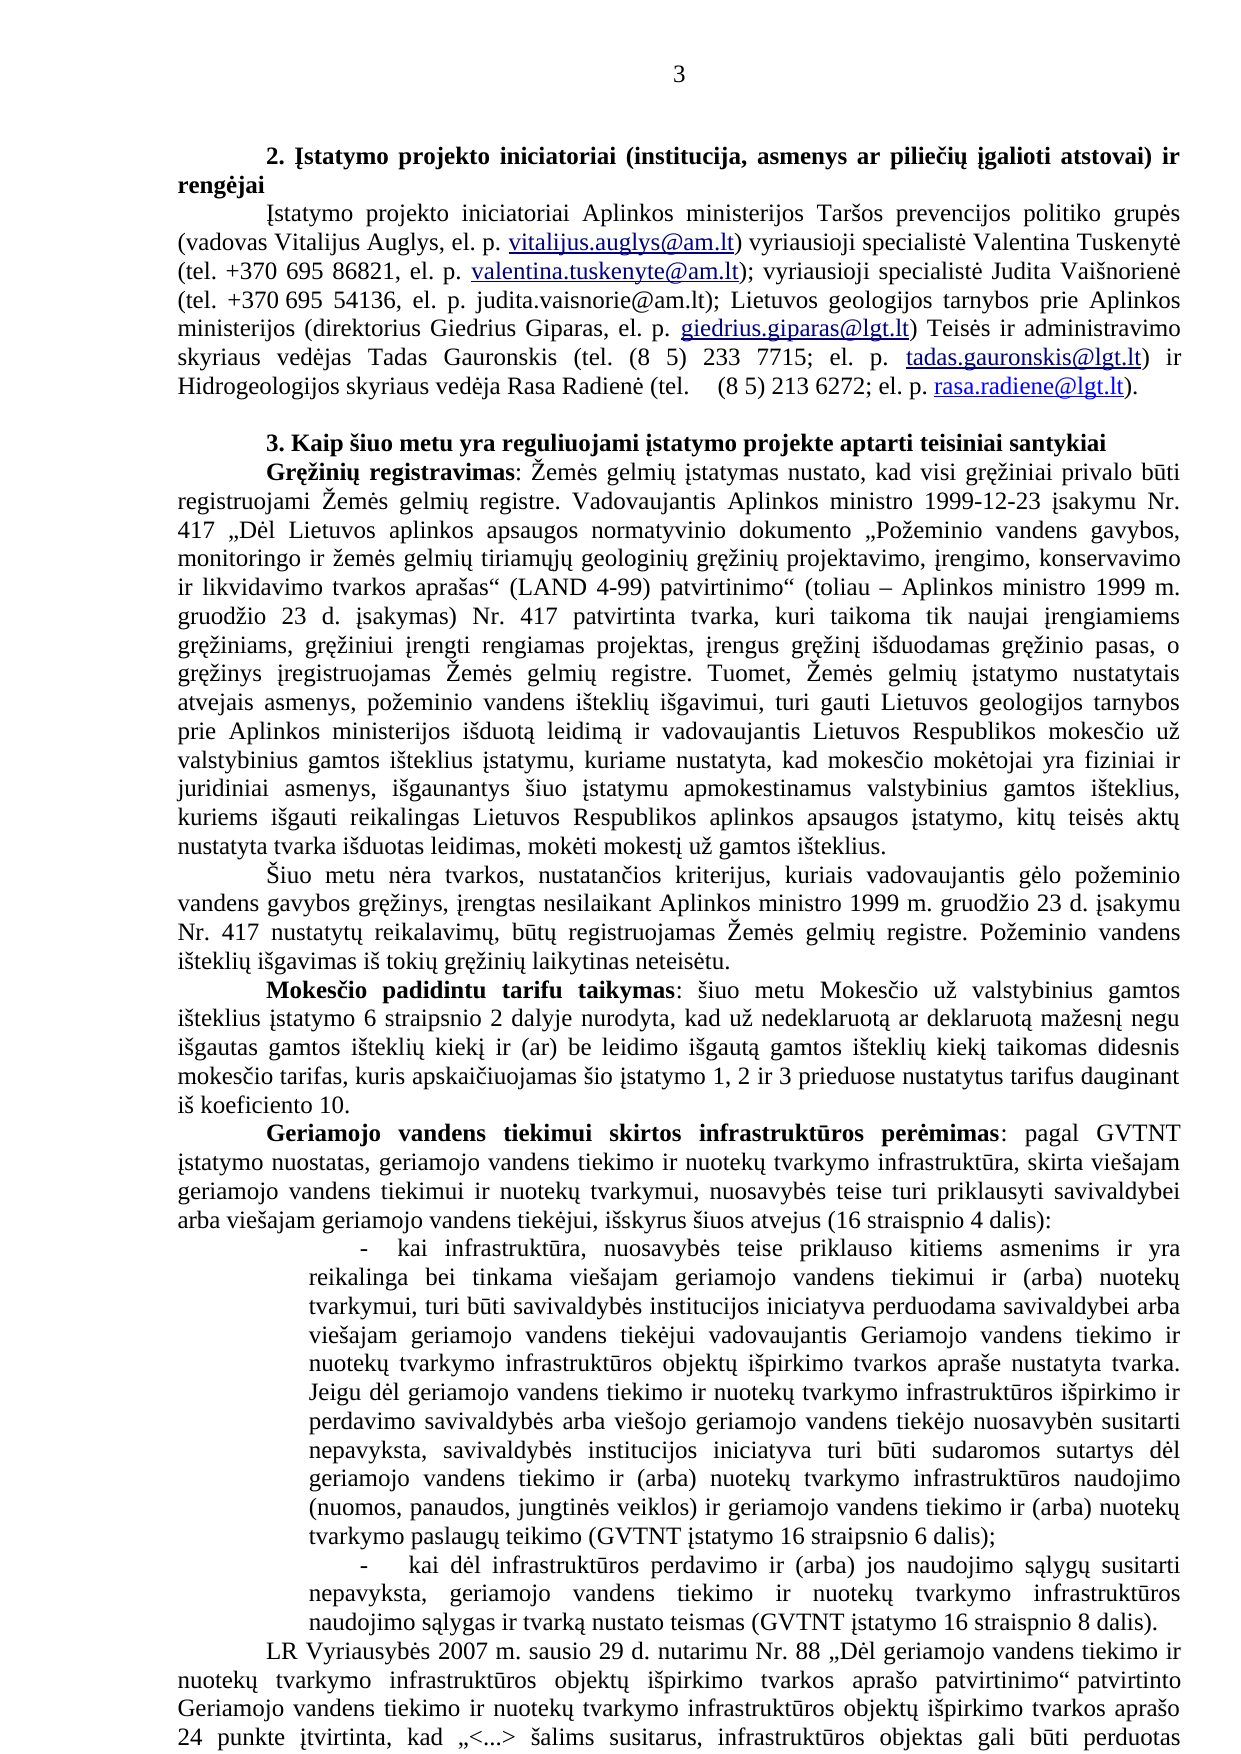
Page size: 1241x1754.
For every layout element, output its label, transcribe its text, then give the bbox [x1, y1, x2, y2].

text LR Vyriausybės 2007 m. sausio 29 d. nutarimu Nr. 88 „Dėl geriamojo vandens tiekimo ir nuotekų tvarkymo infrastruktūros objektų išpirkimo tvarkos aprašo patvirtinimo“ patvirtinto Geriamojo vandens tiekimo ir nuotekų tvarkymo infrastruktūros objektų išpirkimo tvarkos aprašo 24 punkte įtvirtinta, kad „<...> šalims susitarus, infrastruktūros objektas gali būti perduotas [177, 1636, 1181, 1751]
text Geriamojo vandens tiekimui skirtos infrastruktūros perėmimas: pagal GVTNT įstatymo nuostatas, geriamojo vandens tiekimo ir nuotekų tvarkymo infrastruktūra, skirta viešajam geriamojo vandens tiekimui ir nuotekų tvarkymui, nuosavybės teise turi priklausyti savivaldybei arba viešajam geriamojo vandens tiekėjui, išskyrus šiuos atvejus (16 straispnio 4 dalis): [177, 1118, 1181, 1233]
text Mokesčio padidintu tarifu taikymas: šiuo metu Mokesčio už valstybinius gamtos išteklius įstatymo 6 straipsnio 2 dalyje nurodyta, kad už nedeklaruotą ar deklaruotą mažesnį negu išgautas gamtos išteklių kiekį ir (ar) be leidimo išgautą gamtos išteklių kiekį taikomas didesnis mokesčio tarifas, kuris apskaičiuojamas šio įstatymo 1, 2 ir 3 prieduose nustatytus tarifus dauginant iš koeficiento 10. [177, 975, 1181, 1118]
text 3. Kaip šiuo metu yra reguliuojami įstatymo projekte aptarti teisiniai santykiai [177, 428, 1181, 457]
text Įstatymo projekto iniciatoriai Aplinkos ministerijos Taršos prevencijos politiko grupės (vadovas Vitalijus Auglys, el. p. vitalijus.auglys@am.lt) vyriausioji specialistė Valentina Tuskenytė (tel. +370 695 86821, el. p. valentina.tuskenyte@am.lt); vyriausioji specialistė Judita Vaišnorienė (tel. +370 695 54136, el. p. judita.vaisnorie@am.lt); Lietuvos geologijos tarnybos prie Aplinkos ministerijos (direktorius Giedrius Giparas, el. p. giedrius.giparas@lgt.lt) Teisės ir administravimo skyriaus vedėjas Tadas Gauronskis (tel. (8 5) 233 7715; el. p. tadas.gauronskis@lgt.lt) ir Hidrogeologijos skyriaus vedėja Rasa Radienė (tel. (8 5) 213 6272; el. p. rasa.radiene@lgt.lt). [177, 198, 1181, 400]
text Šiuo metu nėra tvarkos, nustatančios kriterijus, kuriais vadovaujantis gėlo požeminio vandens gavybos gręžinys, įrengtas nesilaikant Aplinkos ministro 1999 m. gruodžio 23 d. įsakymu Nr. 417 nustatytų reikalavimų, būtų registruojamas Žemės gelmių registre. Požeminio vandens išteklių išgavimas iš tokių gręžinių laikytinas neteisėtu. [177, 860, 1181, 975]
text 2. Įstatymo projekto iniciatoriai (institucija, asmenys ar piliečių įgalioti atstovai) ir rengėjai [177, 141, 1181, 198]
list kai infrastruktūra, nuosavybės teise priklauso kitiems asmenims ir yra reikalinga bei tinkama viešajam geriamojo vandens tiekimui ir (arba) nuotekų tvarkymui, turi būti savivaldybės institucijos iniciatyva perduodama savivaldybei arba viešajam geriamojo vandens tiekėjui vadovaujantis Geriamojo vandens tiekimo ir nuotekų tvarkymo infrastruktūros objektų išpirkimo tvarkos apraše nustatyta tvarka. Jeigu dėl geriamojo vandens tiekimo ir nuotekų tvarkymo infrastruktūros išpirkimo ir perdavimo savivaldybės arba viešojo geriamojo vandens tiekėjo nuosavybėn susitarti nepavyksta, savivaldybės institucijos iniciatyva turi būti sudaromos sutartys dėl geriamojo vandens tiekimo ir (arba) nuotekų tvarkymo infrastruktūros naudojimo (nuomos, panaudos, jungtinės veiklos) ir geriamojo vandens tiekimo ir (arba) nuotekų tvarkymo paslaugų teikimo (GVTNT įstatymo 16 straipsnio 6 dalis); [271, 1233, 1181, 1550]
text Gręžinių registravimas: Žemės gelmių įstatymas nustato, kad visi gręžiniai privalo būti registruojami Žemės gelmių registre. Vadovaujantis Aplinkos ministro 1999-12-23 įsakymu Nr. 417 „Dėl Lietuvos aplinkos apsaugos normatyvinio dokumento „Požeminio vandens gavybos, monitoringo ir žemės gelmių tiriamųjų geologinių gręžinių projektavimo, įrengimo, konservavimo ir likvidavimo tvarkos aprašas“ (LAND 4-99) patvirtinimo“ (toliau – Aplinkos ministro 1999 m. gruodžio 23 d. įsakymas) Nr. 417 patvirtinta tvarka, kuri taikoma tik naujai įrengiamiems gręžiniams, gręžiniui įrengti rengiamas projektas, įrengus gręžinį išduodamas gręžinio pasas, o gręžinys įregistruojamas Žemės gelmių registre. Tuomet, Žemės gelmių įstatymo nustatytais atvejais asmenys, požeminio vandens išteklių išgavimui, turi gauti Lietuvos geologijos tarnybos prie Aplinkos ministerijos išduotą leidimą ir vadovaujantis Lietuvos Respublikos mokesčio už valstybinius gamtos išteklius įstatymu, kuriame nustatyta, kad mokesčio mokėtojai yra fiziniai ir juridiniai asmenys, išgaunantys šiuo įstatymu apmokestinamus valstybinius gamtos išteklius, kuriems išgauti reikalingas Lietuvos Respublikos aplinkos apsaugos įstatymo, kitų teisės aktų nustatyta tvarka išduotas leidimas, mokėti mokestį už gamtos išteklius. [177, 457, 1181, 860]
list kai dėl infrastruktūros perdavimo ir (arba) jos naudojimo sąlygų susitarti nepavyksta, geriamojo vandens tiekimo ir nuotekų tvarkymo infrastruktūros naudojimo sąlygas ir tvarką nustato teismas (GVTNT įstatymo 16 straispnio 8 dalis). [271, 1550, 1181, 1636]
